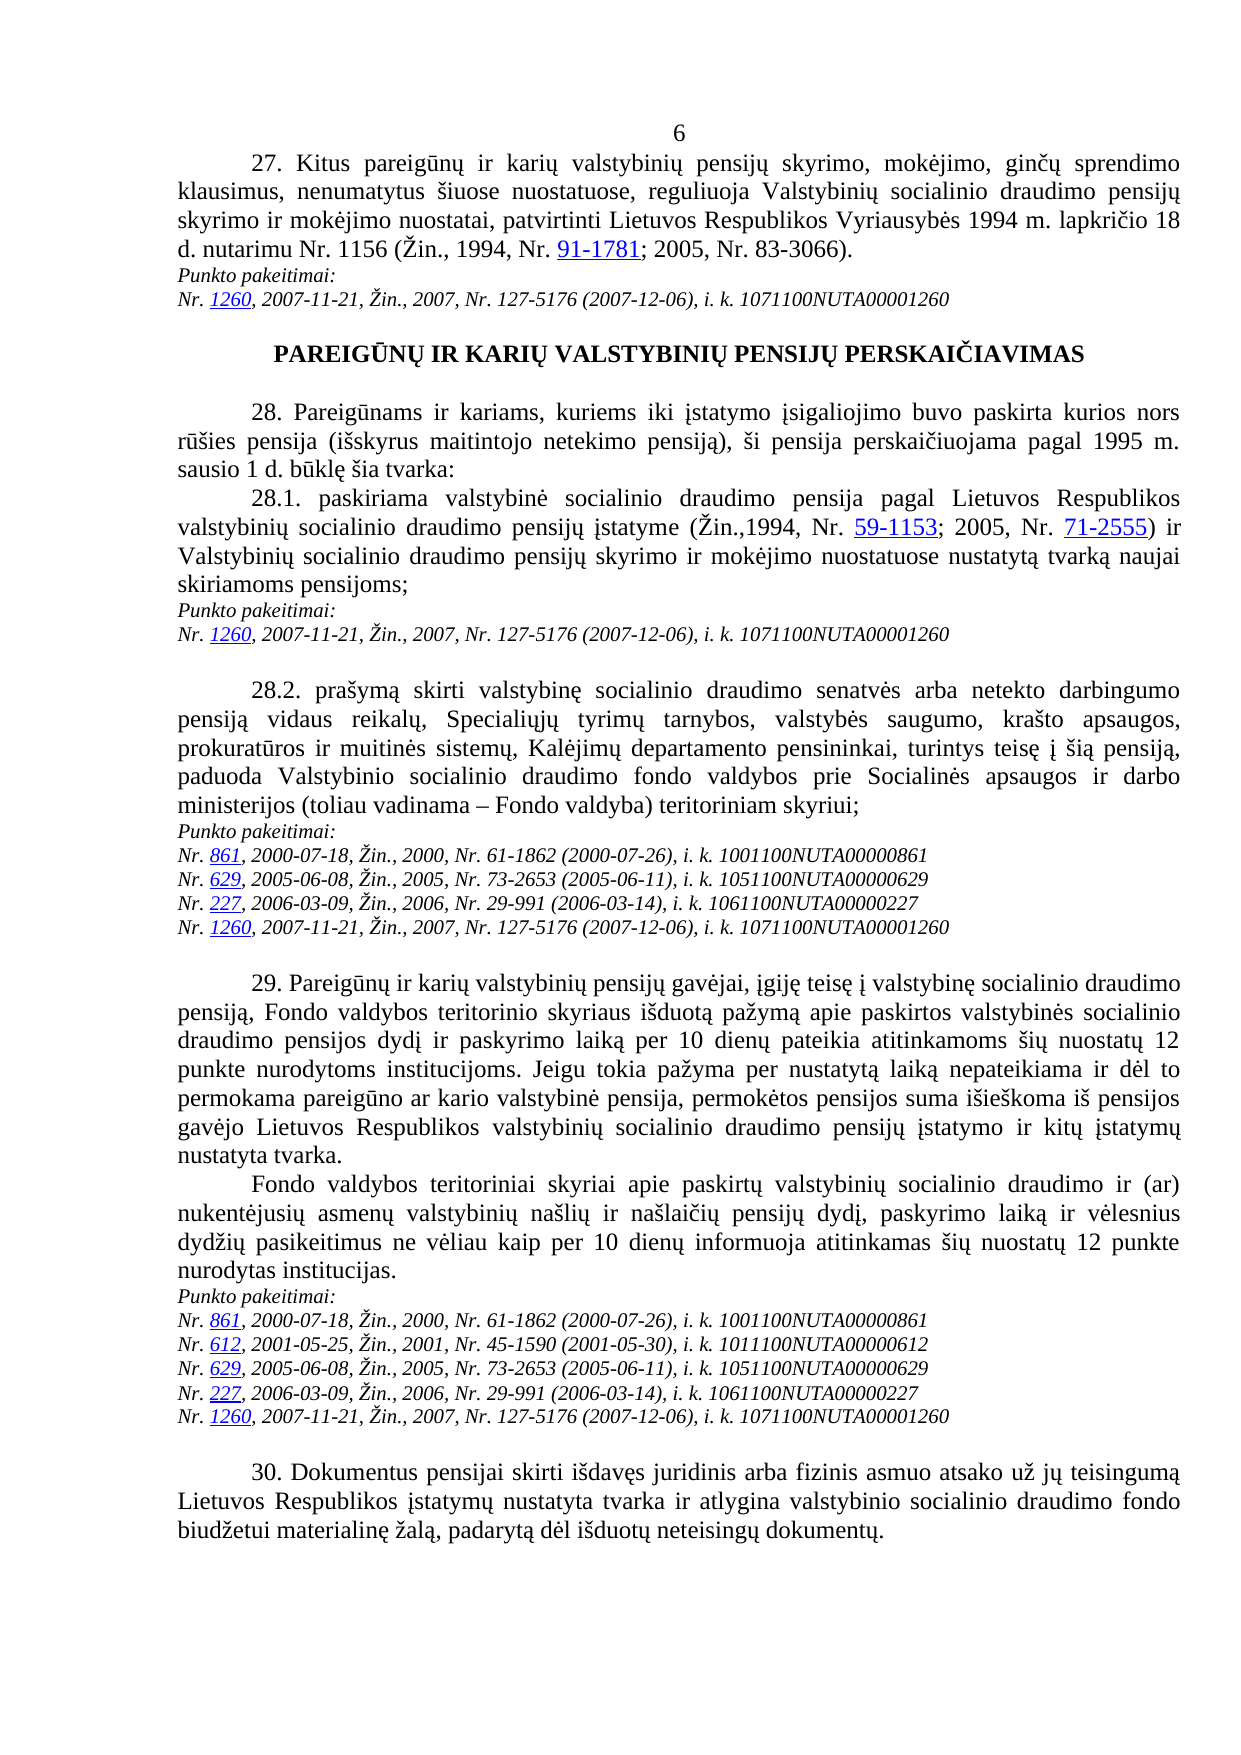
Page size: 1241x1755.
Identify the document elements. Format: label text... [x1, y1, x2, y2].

text 30. Dokumentus pensijai skirti išdavęs juridinis arba fizinis asmuo atsako už jų teisingumą Lietuvos Respublikos įstatymų nustatyta tvarka ir atlygina valstybinio socialinio draudimo fondo biudžetui materialinę žalą, padarytą dėl išduotų neteisingų dokumentų. [177, 1457, 1181, 1543]
text 28. Pareigūnams ir kariams, kuriems iki įstatymo įsigaliojimo buvo paskirta kurios nors rūšies pensija (išskyrus maitintojo netekimo pensiją), ši pensija perskaičiuojama pagal 1995 m. sausio 1 d. būklę šia tvarka: [177, 397, 1181, 483]
text Nr. 1260, 2007-11-21, Žin., 2007, Nr. 127-5176 (2007-12-06), i. k. 1071100NUTA00001260 [177, 915, 1181, 939]
text Nr. 227, 2006-03-09, Žin., 2006, Nr. 29-991 (2006-03-14), i. k. 1061100NUTA00000227 [177, 891, 1181, 915]
text Pareigūnų ir karių valstybinių pensijų perskaičiavimas [177, 339, 1181, 368]
text Nr. 1260, 2007-11-21, Žin., 2007, Nr. 127-5176 (2007-12-06), i. k. 1071100NUTA00001260 [177, 622, 1181, 646]
text Nr. 629, 2005-06-08, Žin., 2005, Nr. 73-2653 (2005-06-11), i. k. 1051100NUTA00000629 [177, 867, 1181, 891]
text Nr. 861, 2000-07-18, Žin., 2000, Nr. 61-1862 (2000-07-26), i. k. 1001100NUTA00000861 [177, 843, 1181, 867]
text Punkto pakeitimai: [177, 598, 1181, 622]
text Nr. 861, 2000-07-18, Žin., 2000, Nr. 61-1862 (2000-07-26), i. k. 1001100NUTA00000861 [177, 1308, 1181, 1332]
text 28.1. paskiriama valstybinė socialinio draudimo pensija pagal Lietuvos Respublikos valstybinių socialinio draudimo pensijų įstatyme (Žin.,1994, Nr. 59-1153; 2005, Nr. 71-2555) ir Valstybinių socialinio draudimo pensijų skyrimo ir mokėjimo nuostatuose nustatytą tvarką naujai skiriamoms pensijoms; [177, 483, 1181, 598]
text Punkto pakeitimai: [177, 819, 1181, 843]
text Fondo valdybos teritoriniai skyriai apie paskirtų valstybinių socialinio draudimo ir (ar) nukentėjusių asmenų valstybinių našlių ir našlaičių pensijų dydį, paskyrimo laiką ir vėlesnius dydžių pasikeitimus ne vėliau kaip per 10 dienų informuoja atitinkamas šių nuostatų 12 punkte nurodytas institucijas. [177, 1169, 1181, 1284]
text Punkto pakeitimai: [177, 1284, 1181, 1308]
text 28.2. prašymą skirti valstybinę socialinio draudimo senatvės arba netekto darbingumo pensiją vidaus reikalų, Specialiųjų tyrimų tarnybos, valstybės saugumo, krašto apsaugos, prokuratūros ir muitinės sistemų, Kalėjimų departamento pensininkai, turintys teisę į šią pensiją, paduoda Valstybinio socialinio draudimo fondo valdybos prie Socialinės apsaugos ir darbo ministerijos (toliau vadinama – Fondo valdyba) teritoriniam skyriui; [177, 675, 1181, 819]
text Nr. 227, 2006-03-09, Žin., 2006, Nr. 29-991 (2006-03-14), i. k. 1061100NUTA00000227 [177, 1380, 1181, 1404]
text 27. Kitus pareigūnų ir karių valstybinių pensijų skyrimo, mokėjimo, ginčų sprendimo klausimus, nenumatytus šiuose nuostatuose, reguliuoja Valstybinių socialinio draudimo pensijų skyrimo ir mokėjimo nuostatai, patvirtinti Lietuvos Respublikos Vyriausybės 1994 m. lapkričio 18 d. nutarimu Nr. 1156 (Žin., 1994, Nr. 91-1781; 2005, Nr. 83-3066). [177, 148, 1181, 263]
text Nr. 1260, 2007-11-21, Žin., 2007, Nr. 127-5176 (2007-12-06), i. k. 1071100NUTA00001260 [177, 1404, 1181, 1428]
text 29. Pareigūnų ir karių valstybinių pensijų gavėjai, įgiję teisę į valstybinę socialinio draudimo pensiją, Fondo valdybos teritorinio skyriaus išduotą pažymą apie paskirtos valstybinės socialinio draudimo pensijos dydį ir paskyrimo laiką per 10 dienų pateikia atitinkamoms šių nuostatų 12 punkte nurodytoms institucijoms. Jeigu tokia pažyma per nustatytą laiką nepateikiama ir dėl to permokama pareigūno ar kario valstybinė pensija, permokėtos pensijos suma išieškoma iš pensijos gavėjo Lietuvos Respublikos valstybinių socialinio draudimo pensijų įstatymo ir kitų įstatymų nustatyta tvarka. [177, 968, 1181, 1169]
text Nr. 629, 2005-06-08, Žin., 2005, Nr. 73-2653 (2005-06-11), i. k. 1051100NUTA00000629 [177, 1356, 1181, 1380]
text Punkto pakeitimai: [177, 263, 1181, 287]
text Nr. 612, 2001-05-25, Žin., 2001, Nr. 45-1590 (2001-05-30), i. k. 1011100NUTA00000612 [177, 1332, 1181, 1356]
text Nr. 1260, 2007-11-21, Žin., 2007, Nr. 127-5176 (2007-12-06), i. k. 1071100NUTA00001260 [177, 287, 1181, 311]
